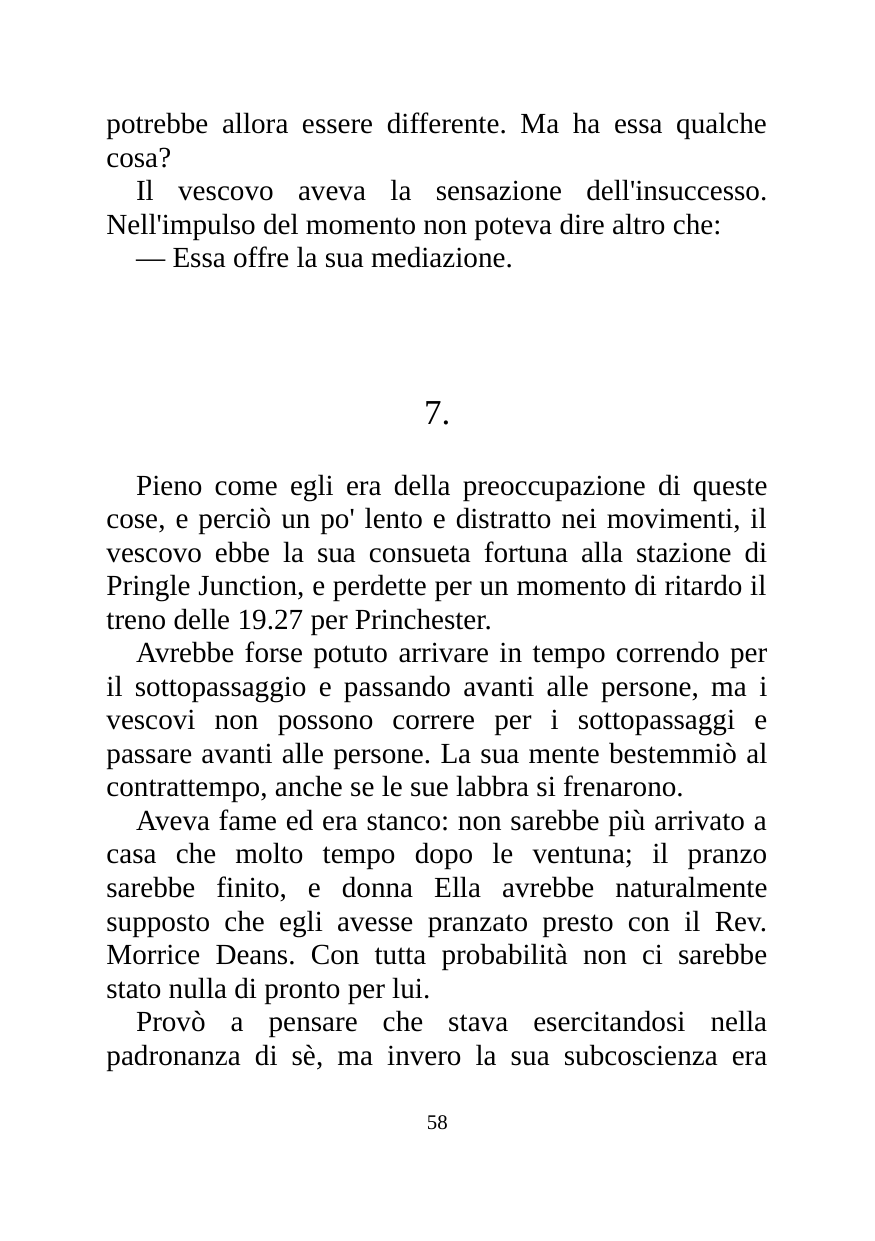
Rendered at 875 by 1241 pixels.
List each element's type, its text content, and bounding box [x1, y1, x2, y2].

text Il vescovo aveva la sensazione dell'insuccesso. Nell'impulso del momento non poteva dire altro che: [106, 173, 768, 240]
text — Essa offre la sua mediazione. [106, 240, 768, 274]
text Avrebbe forse potuto arrivare in tempo correndo per il sottopassaggio e passando avanti alle persone, ma i vescovi non possono correre per i sottopassaggi e passare avanti alle persone. La sua mente bestemmiò al contrattempo, anche se le sue labbra si frenarono. [106, 635, 768, 803]
text potrebbe allora essere differente. Ma ha essa qualche cosa? [106, 106, 768, 173]
subtitle 7. [106, 392, 768, 432]
text Pieno come egli era della preoccupazione di queste cose, e perciò un po' lento e distratto nei movimenti, il vescovo ebbe la sua consueta fortuna alla stazione di Pringle Junction, e perdette per un momento di ritardo il treno delle 19.27 per Princhester. [106, 468, 768, 635]
text Aveva fame ed era stanco: non sarebbe più arrivato a casa che molto tempo dopo le ventuna; il pranzo sarebbe finito, e donna Ella avrebbe naturalmente supposto che egli avesse pranzato presto con il Rev. Morrice Deans. Con tutta probabilità non ci sarebbe stato nulla di pronto per lui. [106, 803, 768, 1004]
text Provò a pensare che stava esercitandosi nella padronanza di sè, ma invero la sua subcoscienza era [106, 1004, 768, 1071]
